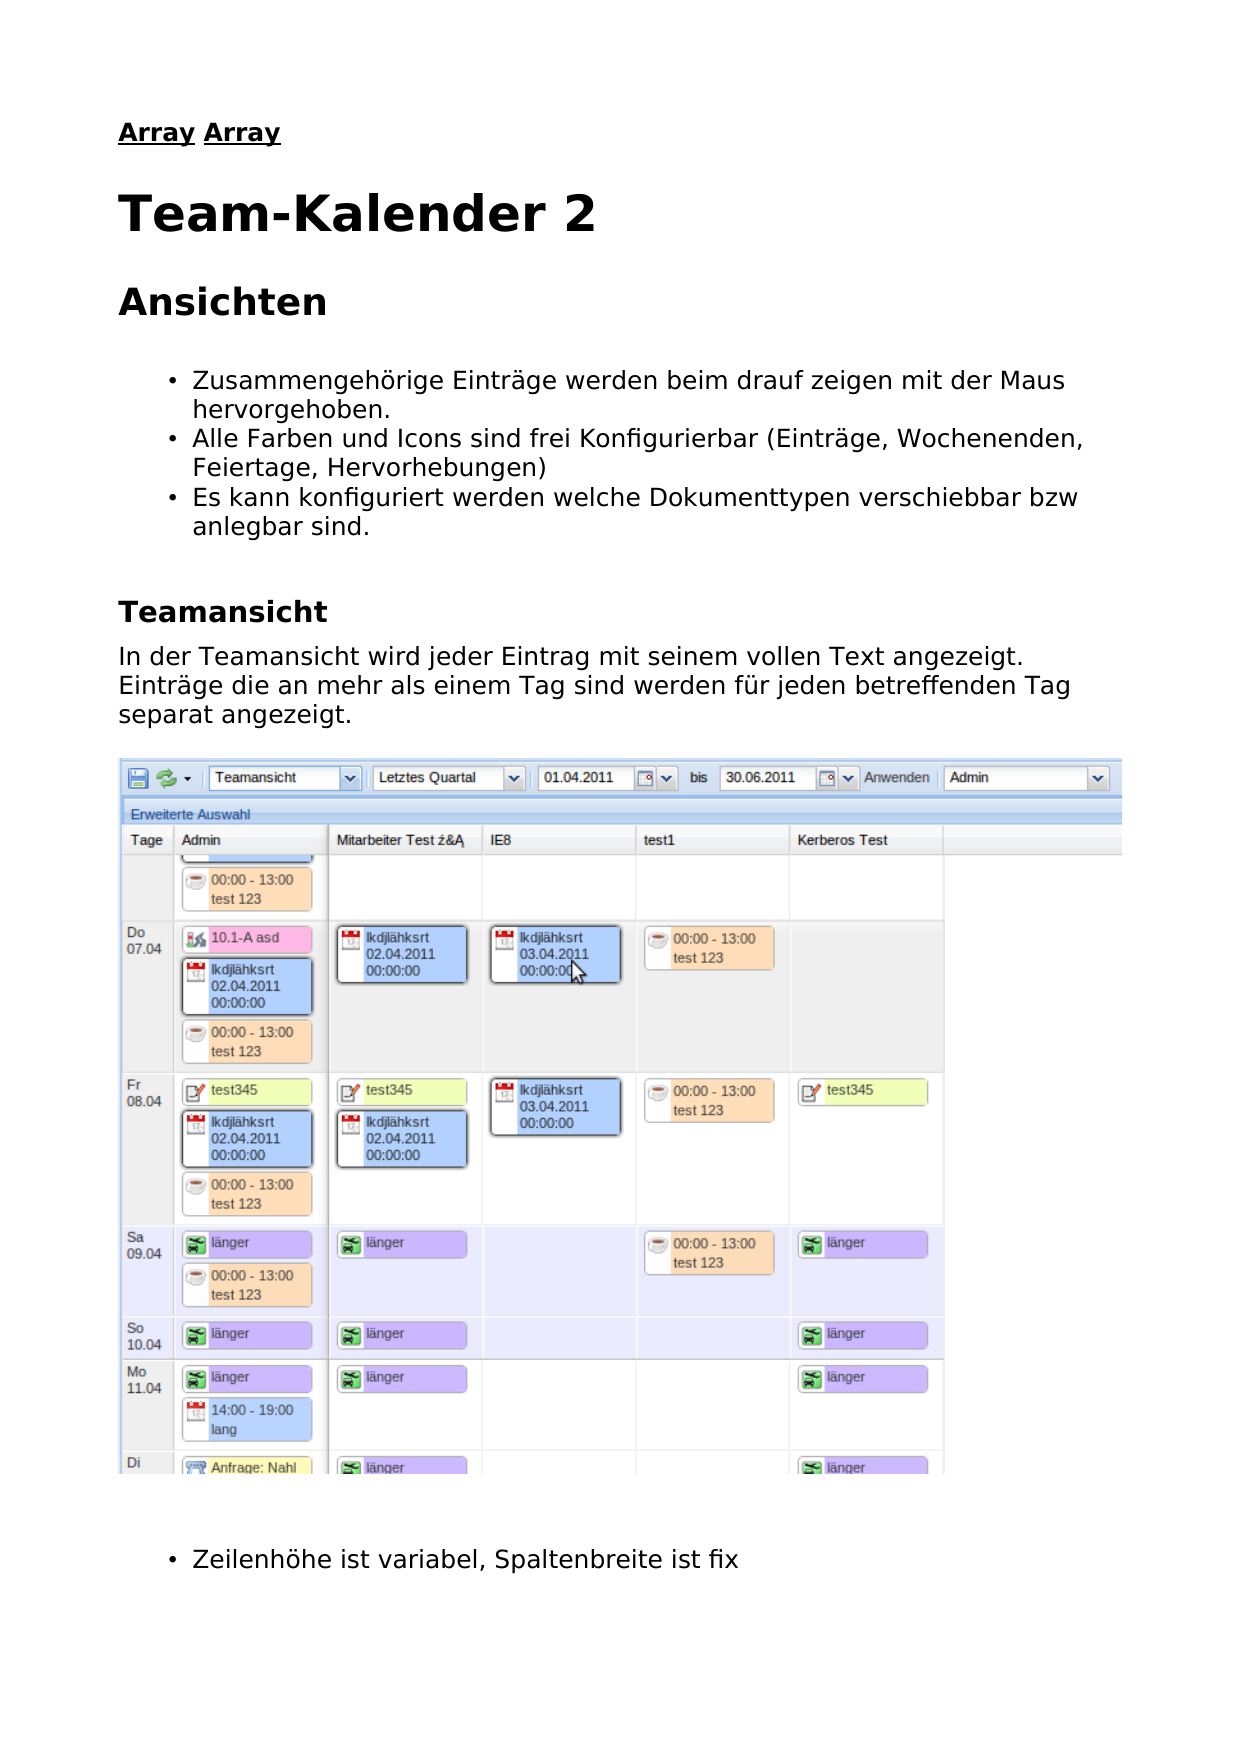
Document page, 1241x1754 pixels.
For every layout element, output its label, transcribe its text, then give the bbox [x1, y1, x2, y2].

subtitle Ansichten [118, 281, 1122, 324]
picture [118, 758, 1123, 1474]
text [118, 1474, 1122, 1503]
list Zeilenhöhe ist variabel, Spaltenbreite ist fix [177, 1545, 1122, 1574]
list Zusammengehörige Einträge werden beim drauf zeigen mit der Maus hervorgehoben. [177, 366, 1122, 424]
list Es kann konfiguriert werden welche Dokumenttypen verschiebbar bzw anlegbar sind. [177, 483, 1122, 541]
subtitle Team-Kalender 2 [118, 185, 1122, 243]
text Array Array [118, 118, 1122, 147]
list Alle Farben und Icons sind frei Konfigurierbar (Einträge, Wochenenden, Feiertage, Hervorhebungen) [177, 424, 1122, 483]
text In der Teamansicht wird jeder Eintrag mit seinem vollen Text angezeigt. Einträge die an mehr als einem Tag sind werden für jeden betreffenden Tag separat angezeigt. [118, 642, 1122, 758]
subtitle Teamansicht [118, 596, 1122, 629]
